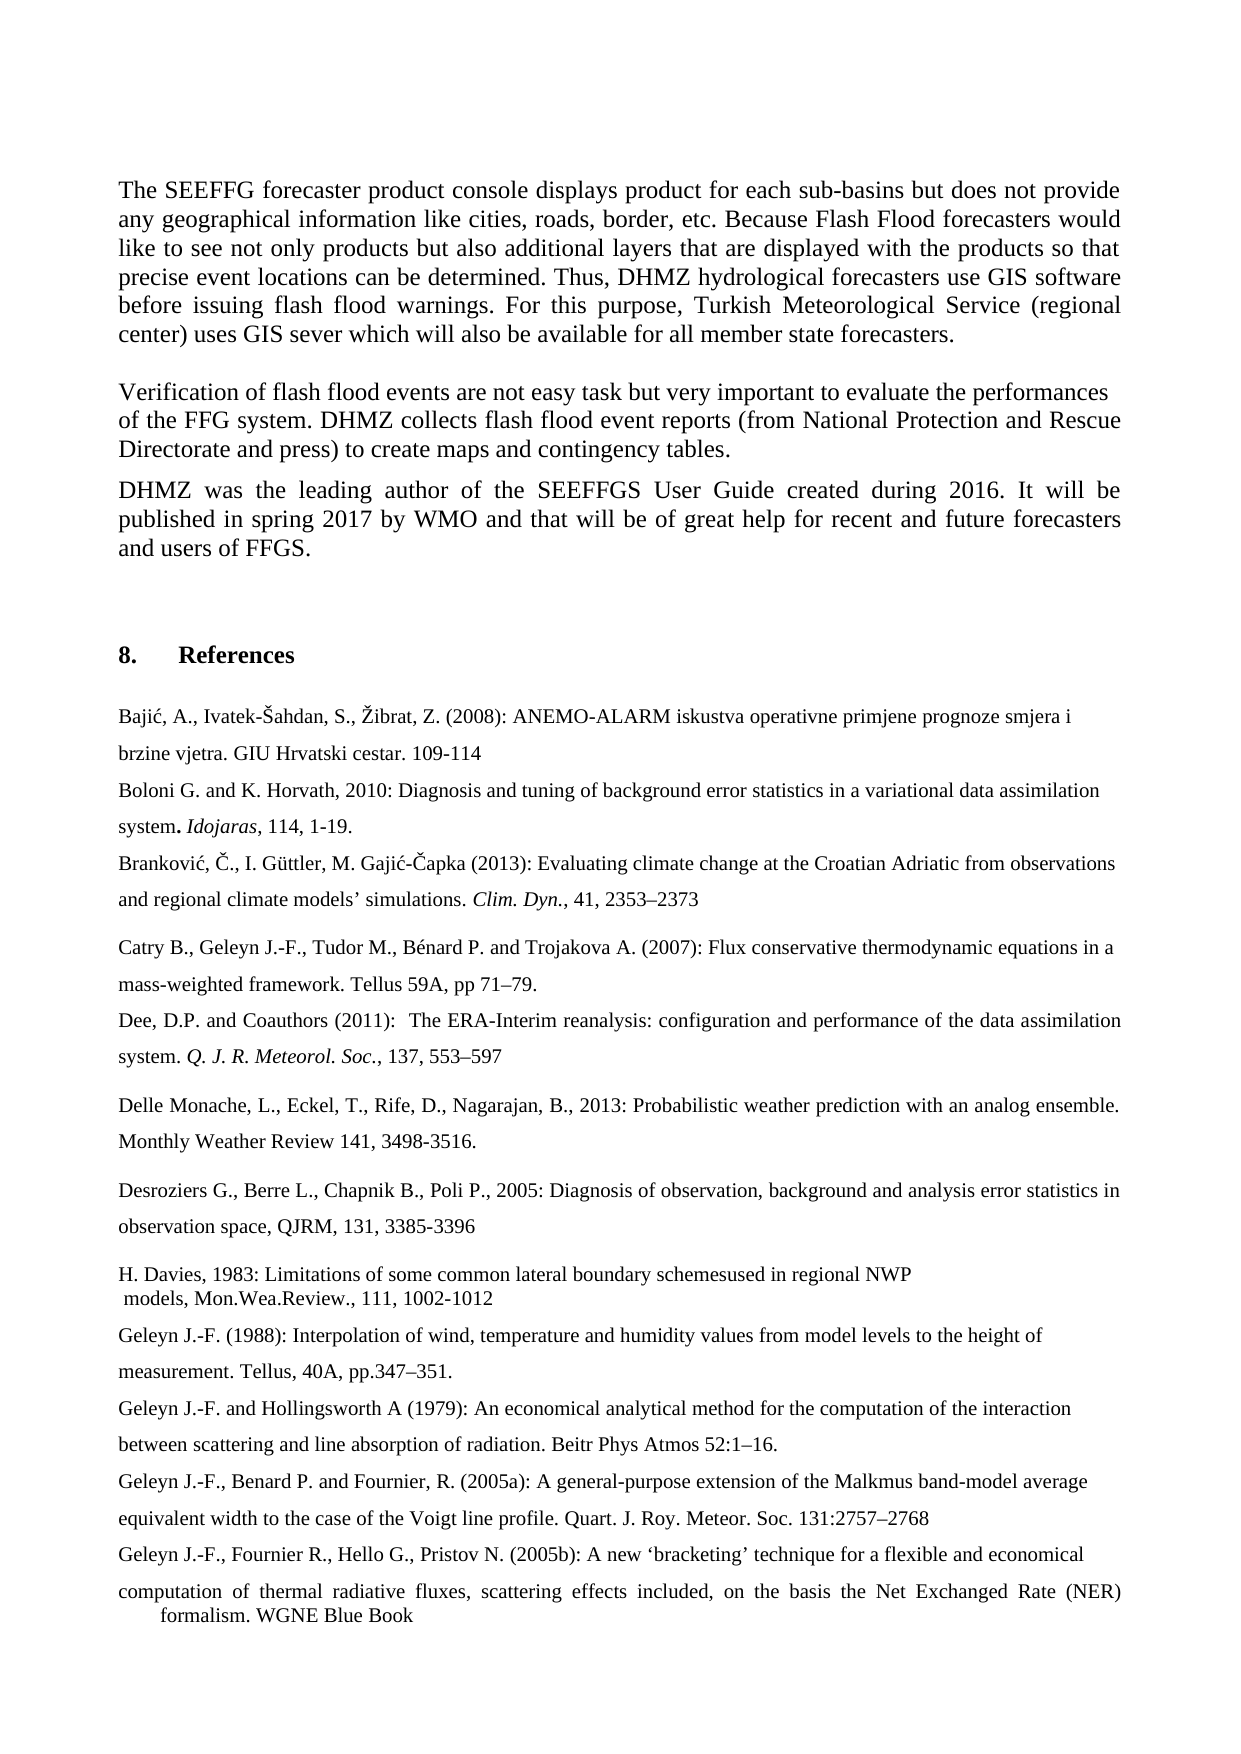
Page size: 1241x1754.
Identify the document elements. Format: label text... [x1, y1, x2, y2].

text of the FFG system. DHMZ collects flash flood event reports (from National Protection and Rescue Directorate and press) to create maps and contingency tables. [118, 406, 1122, 463]
subtitle 8. References [118, 641, 1122, 669]
text computation of thermal radiative fluxes, scattering effects included, on the basis the Net Exchanged Rate (NER) formalism. WGNE Blue Book [118, 1579, 1122, 1627]
text between scattering and line absorption of radiation. Beitr Phys Atmos 52:1–16. [118, 1432, 1122, 1456]
text DHMZ was the leading author of the SEEFFGS User Guide created during 2016. It will be published in spring 2017 by WMO and that will be of great help for recent and future forecasters and users of FFGS. [118, 476, 1122, 562]
text Verification of flash flood events are not easy task but very important to evaluate the performances [118, 377, 1122, 406]
text The SEEFFG forecaster product console displays product for each sub-basins but does not provide any geographical information like cities, roads, border, etc. Because Flash Flood forecasters would like to see not only products but also additional layers that are displayed with the products so that precise event locations can be determined. Thus, DHMZ hydrological forecasters use GIS software before issuing flash flood warnings. For this purpose, Turkish Meteorological Service (regional center) uses GIS sever which will also be available for all member state forecasters. [118, 176, 1122, 348]
text H. Davies, 1983: Limitations of some common lateral boundary schemesused in regional NWP [118, 1262, 1122, 1286]
text Dee, D.P. and Coauthors (2011): The ERA-Interim reanalysis: configuration and performance of the data assimilation system. Q. J. R. Meteorol. Soc., 137, 553–597 [118, 1008, 1122, 1068]
text Catry B., Geleyn J.-F., Tudor M., Bénard P. and Trojakova A. (2007): Flux conservative thermodynamic equations in a [118, 935, 1122, 959]
text Geleyn J.-F., Benard P. and Fournier, R. (2005a): A general-purpose extension of the Malkmus band-model average [118, 1469, 1122, 1493]
text Bajić, A., Ivatek-Šahdan, S., Žibrat, Z. (2008): ANEMO-ALARM iskustva operativne primjene prognoze smjera i [118, 704, 1122, 728]
text Geleyn J.-F., Fournier R., Hello G., Pristov N. (2005b): A new ‘bracketing’ technique for a flexible and economical [118, 1542, 1122, 1566]
text system. Idojaras, 114, 1-19. [118, 814, 1122, 838]
text Geleyn J.-F. and Hollingsworth A (1979): An economical analytical method for the computation of the interaction [118, 1396, 1122, 1420]
text Branković, Č., I. Güttler, M. Gajić-Čapka (2013): Evaluating climate change at the Croatian Adriatic from observations and regional climate models’ simulations. Clim. Dyn., 41, 2353–2373 [118, 851, 1122, 911]
text mass-weighted framework. Tellus 59A, pp 71–79. [118, 972, 1122, 996]
text measurement. Tellus, 40A, pp.347–351. [118, 1359, 1122, 1383]
text Geleyn J.-F. (1988): Interpolation of wind, temperature and humidity values from model levels to the height of [118, 1323, 1122, 1347]
text Boloni G. and K. Horvath, 2010: Diagnosis and tuning of background error statistics in a variational data assimilation [118, 777, 1122, 802]
text Delle Monache, L., Eckel, T., Rife, D., Nagarajan, B., 2013: Probabilistic weather prediction with an analog ensemble. Monthly Weather Review 141, 3498-3516. [118, 1093, 1122, 1153]
text equivalent width to the case of the Voigt line profile. Quart. J. Roy. Meteor. Soc. 131:2757–2768 [118, 1506, 1122, 1529]
text brzine vjetra. GIU Hrvatski cestar. 109-114 [118, 741, 1122, 765]
text Desroziers G., Berre L., Chapnik B., Poli P., 2005: Diagnosis of observation, background and analysis error statistics in observation space, QJRM, 131, 3385-3396 [118, 1177, 1122, 1238]
text models, Mon.Wea.Review., 111, 1002-1012 [118, 1286, 1122, 1310]
